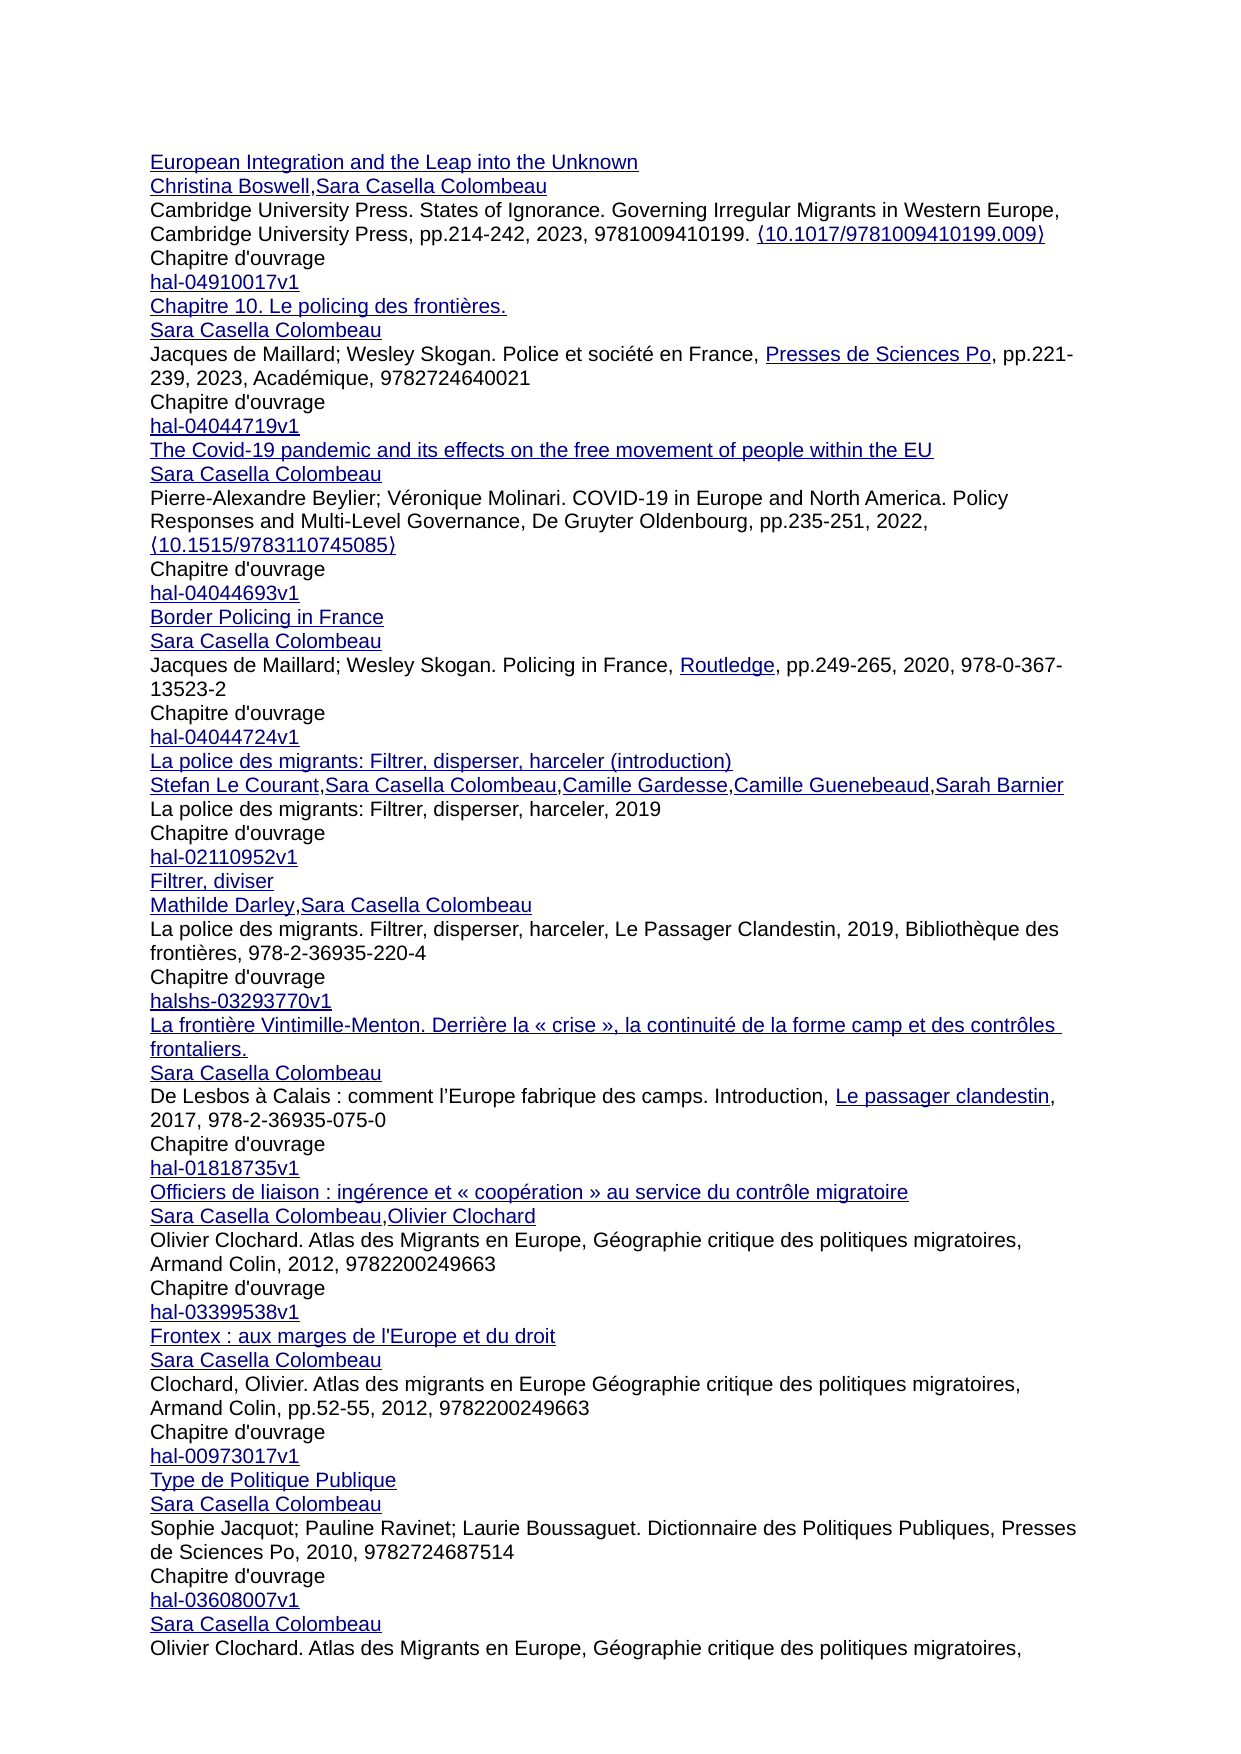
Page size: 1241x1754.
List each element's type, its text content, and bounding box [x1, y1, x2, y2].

table_cell Chapitre 10. Le policing des frontières. Sara Casella Colombeau Jacques de Maillard; Wesley Skogan. Police et société en France, Presses de Sciences Po, pp.221-239, 2023, Académique, 9782724640021 Chapitre d'ouvrage hal-04044719v1 [150, 294, 1090, 437]
table_cell European Integration and the Leap into the Unknown Christina Boswell,Sara Casella Colombeau Cambridge University Press. States of Ignorance. Governing Irregular Migrants in Western Europe, Cambridge University Press, pp.214-242, 2023, 9781009410199. ⟨10.1017/9781009410199.009⟩ Chapitre d'ouvrage hal-04910017v1 [150, 150, 1090, 294]
table_cell Frontex, une agence aux marges de l’Europe et du droit international Sara Casella Colombeau Olivier Clochard. Atlas des Migrants en Europe, Géographie critique des politiques migratoires, Armand Colin, 2009, 9782200354046 Chapitre d'ouvrage hal-03599301v1 [150, 1611, 1090, 1659]
table_cell Filtrer, diviser Mathilde Darley,Sara Casella Colombeau La police des migrants. Filtrer, disperser, harceler, Le Passager Clandestin, 2019, Bibliothèque des frontières, 978-2-36935-220-4 Chapitre d'ouvrage halshs-03293770v1 [150, 869, 1090, 1012]
table_cell Type de Politique Publique Sara Casella Colombeau Sophie Jacquot; Pauline Ravinet; Laurie Boussaguet. Dictionnaire des Politiques Publiques, Presses de Sciences Po, 2010, 9782724687514 Chapitre d'ouvrage hal-03608007v1 [150, 1468, 1090, 1611]
table_cell Frontex : aux marges de l'Europe et du droit Sara Casella Colombeau Clochard, Olivier. Atlas des migrants en Europe Géographie critique des politiques migratoires, Armand Colin, pp.52-55, 2012, 9782200249663 Chapitre d'ouvrage hal-00973017v1 [150, 1324, 1090, 1468]
table_cell Border Policing in France Sara Casella Colombeau Jacques de Maillard; Wesley Skogan. Policing in France, Routledge, pp.249-265, 2020, 978-0-367-13523-2 Chapitre d'ouvrage hal-04044724v1 [150, 605, 1090, 749]
table_cell Officiers de liaison : ingérence et « coopération » au service du contrôle migratoire Sara Casella Colombeau,Olivier Clochard Olivier Clochard. Atlas des Migrants en Europe, Géographie critique des politiques migratoires, Armand Colin, 2012, 9782200249663 Chapitre d'ouvrage hal-03399538v1 [150, 1180, 1090, 1324]
table_cell La frontière Vintimille-Menton. Derrière la « crise », la continuité de la forme camp et des contrôles frontaliers. Sara Casella Colombeau De Lesbos à Calais : comment l’Europe fabrique des camps. Introduction, Le passager clandestin, 2017, 978-2-36935-075-0 Chapitre d'ouvrage hal-01818735v1 [150, 1013, 1090, 1180]
table_cell The Covid-19 pandemic and its effects on the free movement of people within the EU Sara Casella Colombeau Pierre-Alexandre Beylier; Véronique Molinari. COVID-19 in Europe and North America. Policy Responses and Multi-Level Governance, De Gruyter Oldenbourg, pp.235-251, 2022, ⟨10.1515/9783110745085⟩ Chapitre d'ouvrage hal-04044693v1 [150, 438, 1090, 605]
table_cell La police des migrants: Filtrer, disperser, harceler (introduction) Stefan Le Courant,Sara Casella Colombeau,Camille Gardesse,Camille Guenebeaud,Sarah Barnier La police des migrants: Filtrer, disperser, harceler, 2019 Chapitre d'ouvrage hal-02110952v1 [150, 749, 1090, 869]
